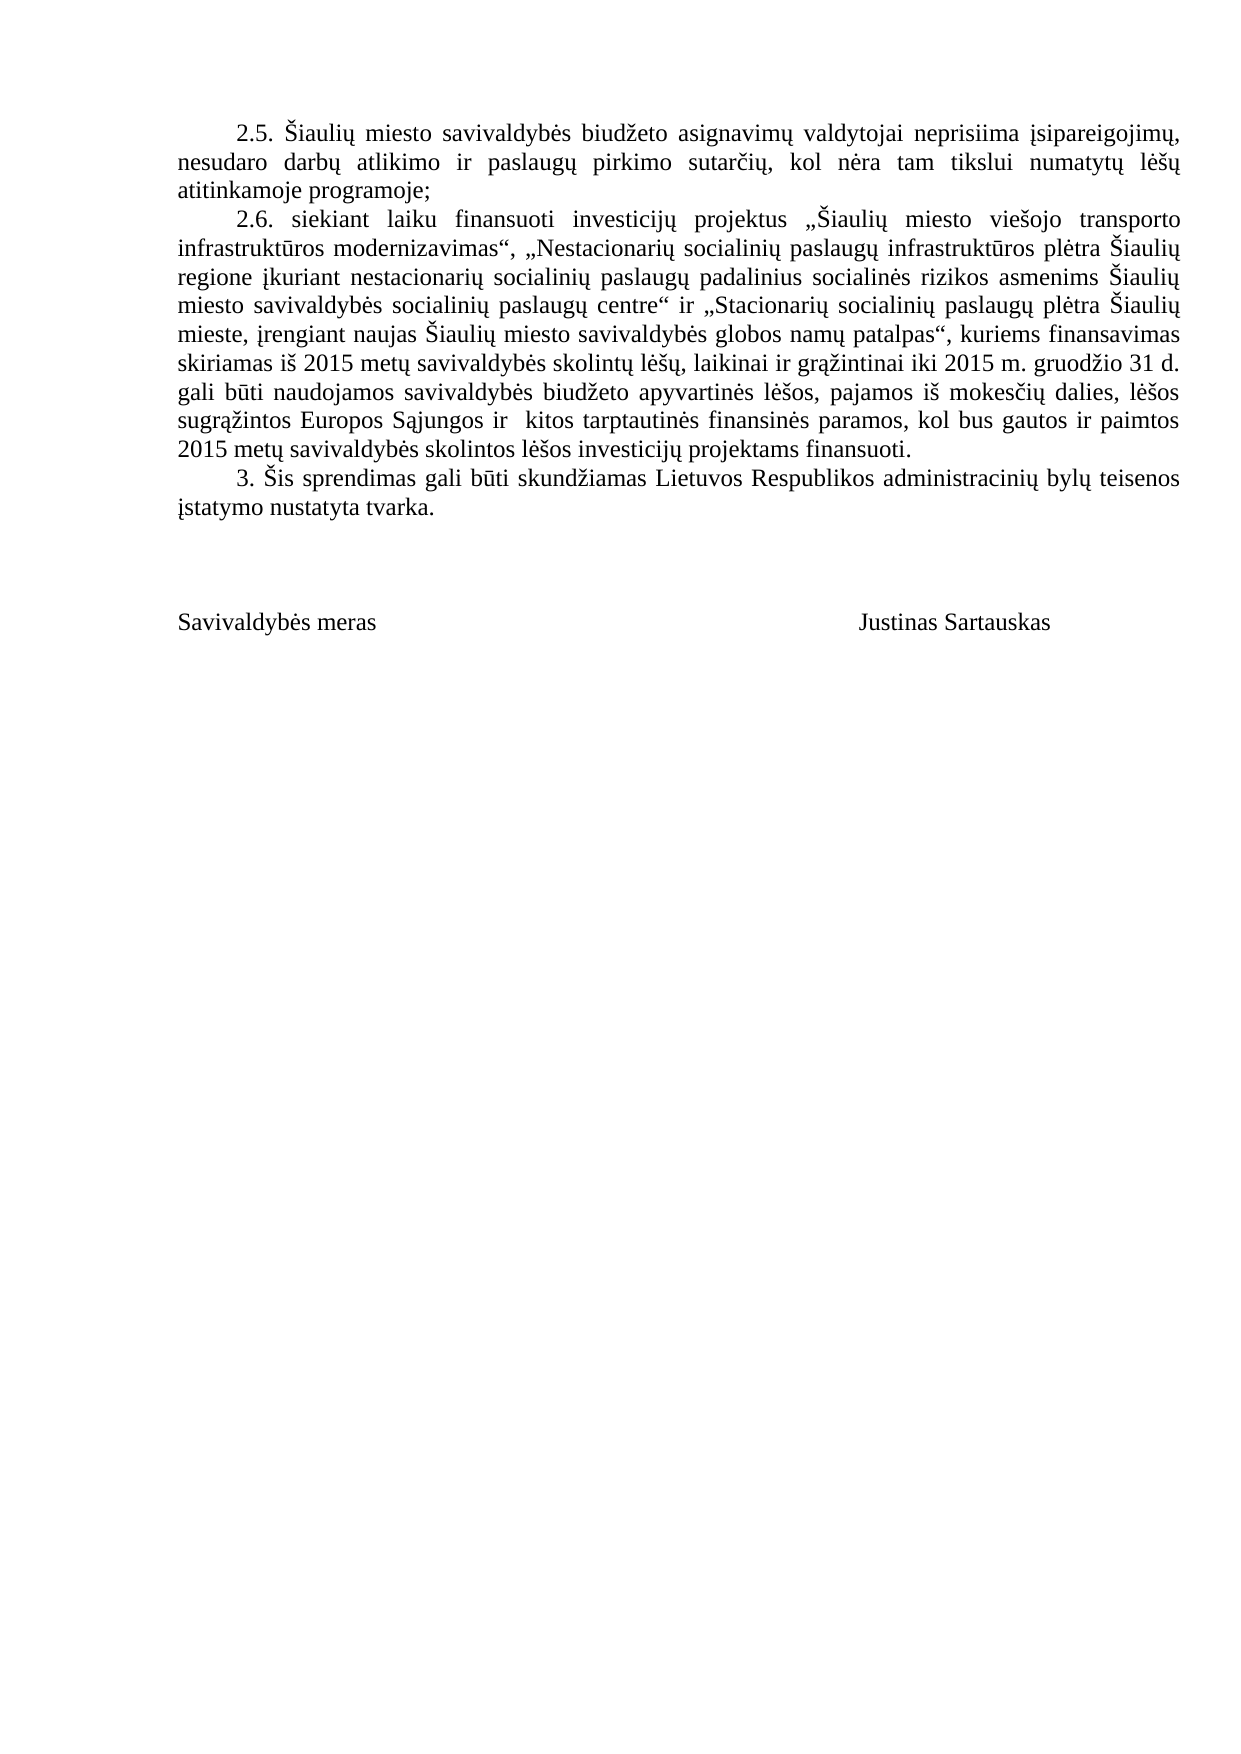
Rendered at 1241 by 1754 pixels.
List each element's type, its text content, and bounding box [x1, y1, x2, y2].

text 2.6. siekiant laiku finansuoti investicijų projektus „Šiaulių miesto viešojo transporto infrastruktūros modernizavimas“, „Nestacionarių socialinių paslaugų infrastruktūros plėtra Šiaulių regione įkuriant nestacionarių socialinių paslaugų padalinius socialinės rizikos asmenims Šiaulių miesto savivaldybės socialinių paslaugų centre“ ir „Stacionarių socialinių paslaugų plėtra Šiaulių mieste, įrengiant naujas Šiaulių miesto savivaldybės globos namų patalpas“, kuriems finansavimas skiriamas iš 2015 metų savivaldybės skolintų lėšų, laikinai ir grąžintinai iki 2015 m. gruodžio 31 d. gali būti naudojamos savivaldybės biudžeto apyvartinės lėšos, pajamos iš mokesčių dalies, lėšos sugrąžintos Europos Sąjungos ir kitos tarptautinės finansinės paramos, kol bus gautos ir paimtos 2015 metų savivaldybės skolintos lėšos investicijų projektams finansuoti. [177, 204, 1181, 463]
text Savivaldybės meras Justinas Sartauskas [177, 607, 1181, 636]
text 3. Šis sprendimas gali būti skundžiamas Lietuvos Respublikos administracinių bylų teisenos įstatymo nustatyta tvarka. [177, 463, 1181, 521]
text 2.5. Šiaulių miesto savivaldybės biudžeto asignavimų valdytojai neprisiima įsipareigojimų, nesudaro darbų atlikimo ir paslaugų pirkimo sutarčių, kol nėra tam tikslui numatytų lėšų atitinkamoje programoje; [177, 118, 1181, 204]
